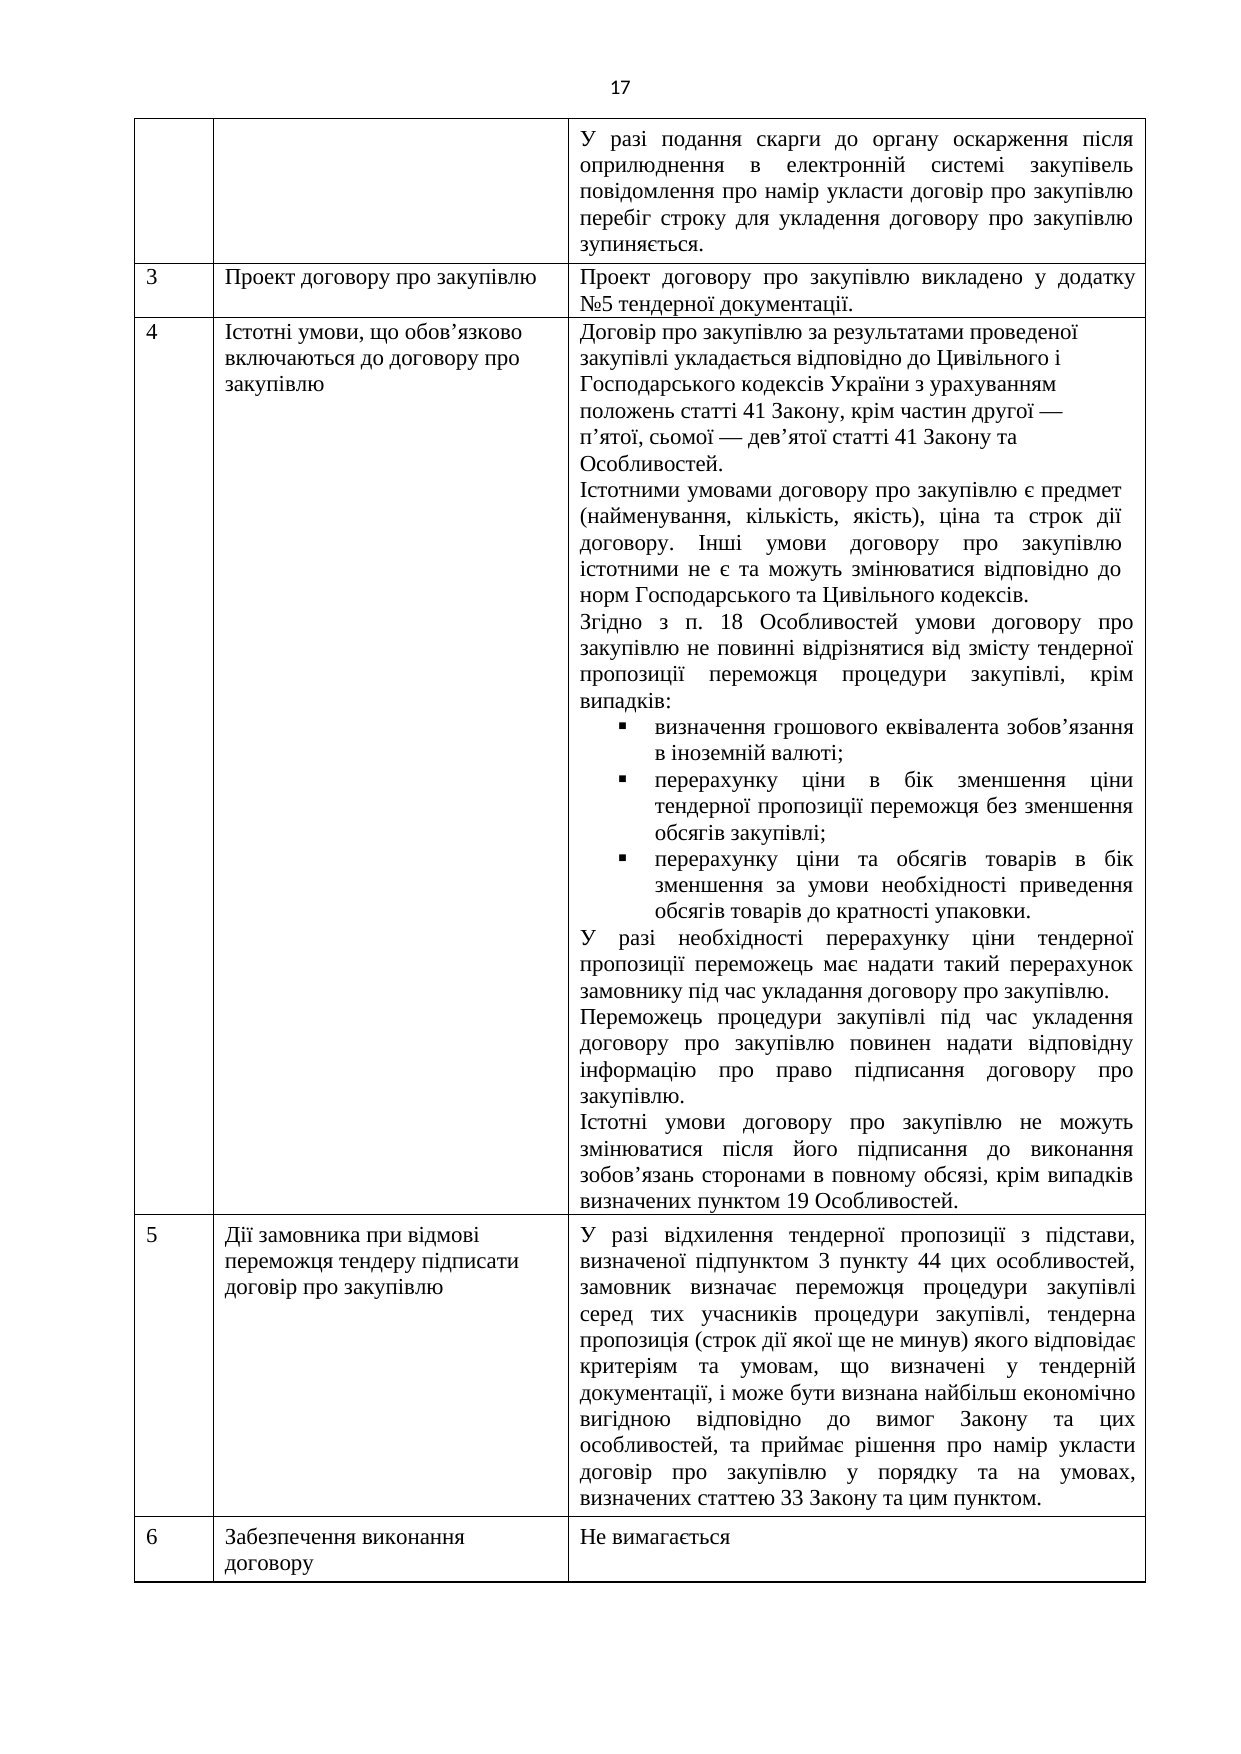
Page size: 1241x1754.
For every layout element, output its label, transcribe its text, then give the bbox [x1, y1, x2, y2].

table_cell 4 [135, 318, 213, 1214]
table_cell Істотні умови, що обов’язково включаються до договору про закупівлю [214, 318, 568, 1214]
table_cell [214, 119, 568, 262]
table_cell У разі подання скарги до органу оскарження після оприлюднення в електронній системі закупівель повідомлення про намір укласти договір про закупівлю перебіг строку для укладення договору про закупівлю зупиняється. [569, 119, 1145, 262]
table_cell [135, 119, 213, 262]
table_cell 6 [135, 1517, 213, 1581]
table_cell Забезпечення виконання договору [214, 1517, 568, 1581]
table_cell У разі відхилення тендерної пропозиції з підстави, визначеної підпунктом 3 пункту 44 цих особливостей, замовник визначає переможця процедури закупівлі серед тих учасників процедури закупівлі, тендерна пропозиція (строк дії якої ще не минув) якого відповідає критеріям та умовам, що визначені у тендерній документації, і може бути визнана найбільш економічно вигідною відповідно до вимог Закону та цих особливостей, та приймає рішення про намір укласти договір про закупівлю у порядку та на умовах, визначених статтею 33 Закону та цим пунктом. [569, 1215, 1145, 1516]
table_cell Проект договору про закупівлю [214, 264, 568, 317]
table_cell 5 [135, 1215, 213, 1516]
table_cell 3 [135, 264, 213, 317]
table_cell Дії замовника при відмові переможця тендеру підписати договір про закупівлю [214, 1215, 568, 1516]
table_cell Договір про закупівлю за результатами проведеної закупівлі укладається відповідно до Цивільного і Господарського кодексів України з урахуванням положень статті 41 Закону, крім частин другої — п’ятої, сьомої — дев’ятої статті 41 Закону та Особливостей. Істотними умовами договору про закупівлю є предмет (найменування, кількість, якість), ціна та строк дії договору. Інші умови договору про закупівлю істотними не є та можуть змінюватися відповідно до норм Господарського та Цивільного кодексів. Згідно з п. 18 Особливостей умови договору про закупівлю не повинні відрізнятися від змісту тендерної пропозиції переможця процедури закупівлі, крім випадків: визначення грошового еквівалента зобов’язання в іноземній валюті; перерахунку ціни в бік зменшення ціни тендерної пропозиції переможця без зменшення обсягів закупівлі; перерахунку ціни та обсягів товарів в бік зменшення за умови необхідності приведення обсягів товарів до кратності упаковки. У разі необхідності перерахунку ціни тендерної пропозиції переможець має надати такий перерахунок замовнику під час укладання договору про закупівлю. Переможець процедури закупівлі під час укладення договору про закупівлю повинен надати відповідну інформацію про право підписання договору про закупівлю. Істотні умови договору про закупівлю не можуть змінюватися після його підписання до виконання зобов’язань сторонами в повному обсязі, крім випадків визначених пунктом 19 Особливостей. [569, 318, 1145, 1214]
table_cell Не вимагається [569, 1517, 1145, 1581]
table_cell Проект договору про закупівлю викладено у додатку №5 тендерної документації. [569, 264, 1145, 317]
